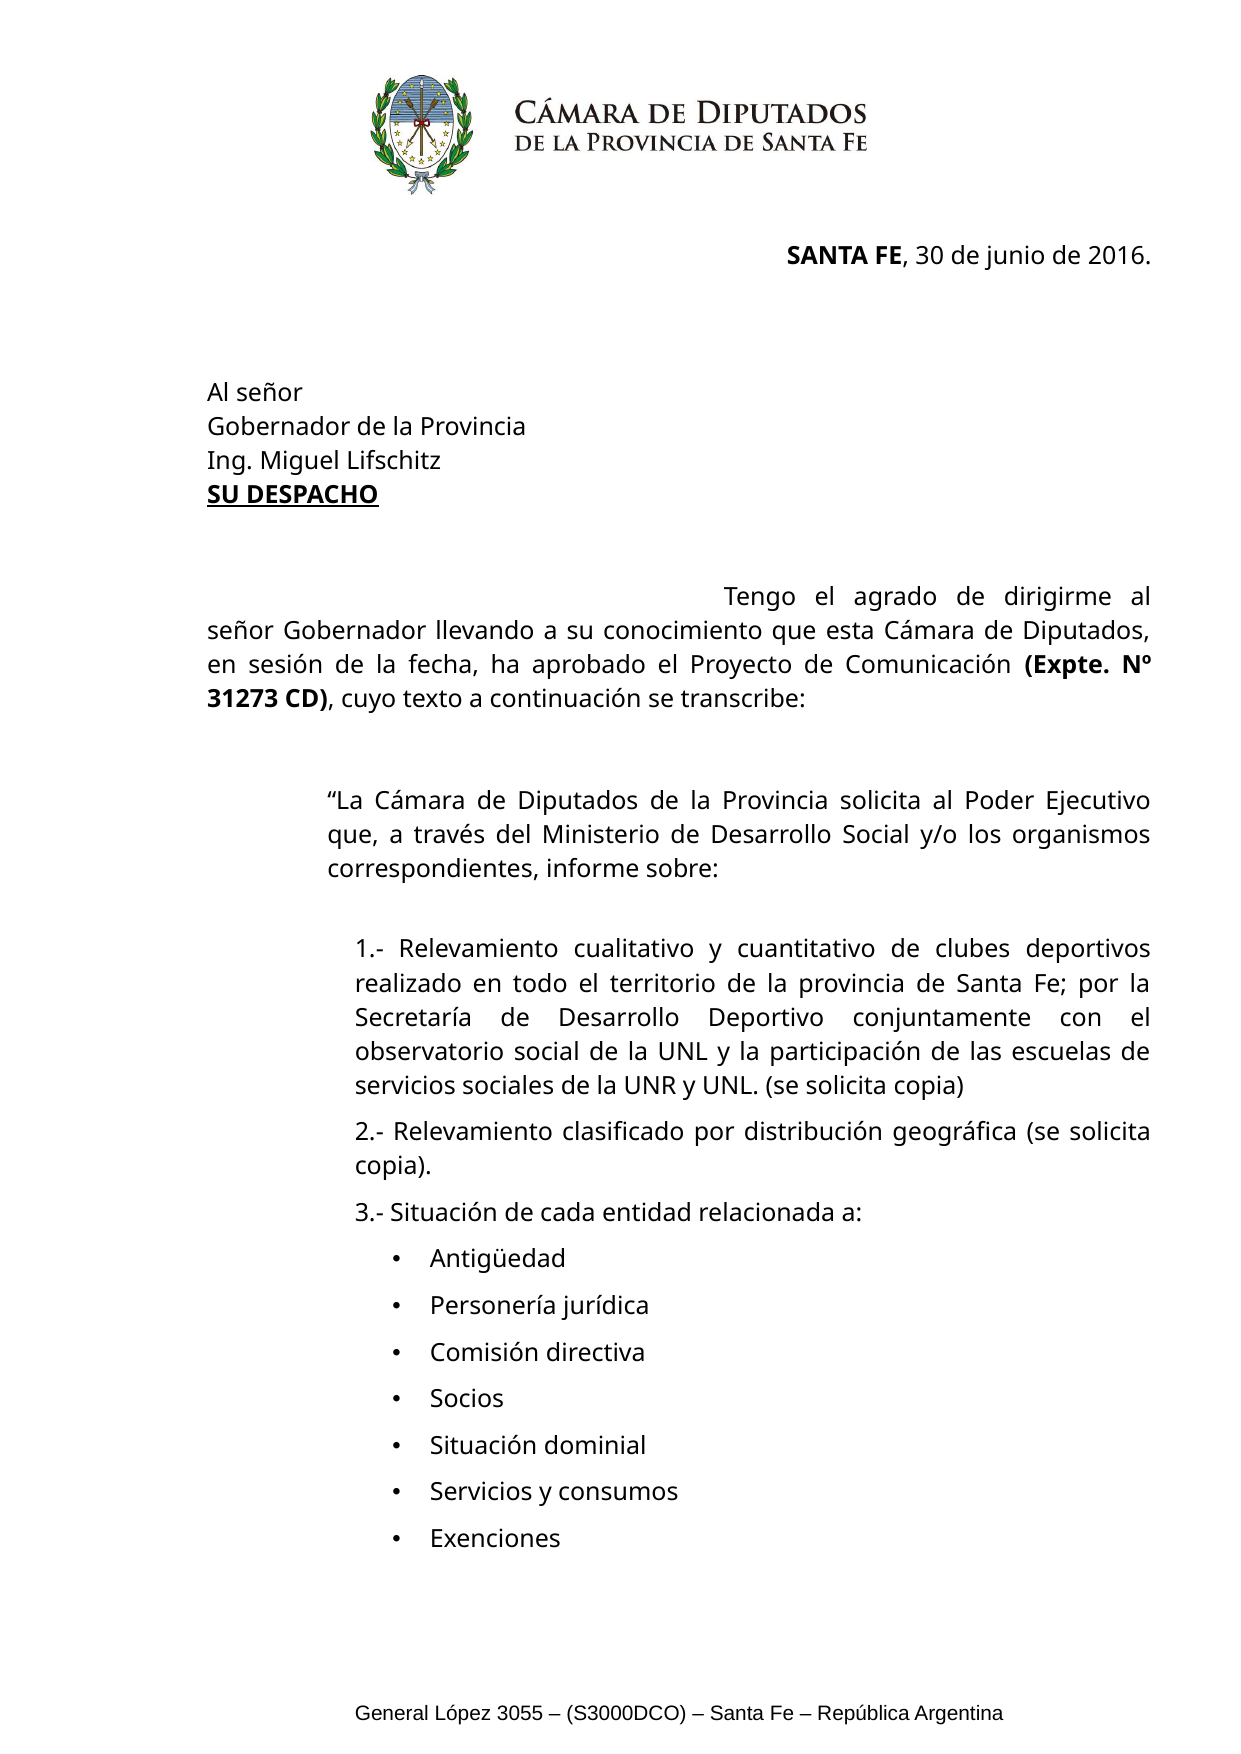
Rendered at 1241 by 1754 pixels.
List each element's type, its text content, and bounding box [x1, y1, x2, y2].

text 3.- Situación de cada entidad relacionada a: [354, 1194, 1152, 1229]
text Al señor [207, 374, 1152, 408]
list Socios [392, 1381, 1152, 1415]
list Exenciones [392, 1521, 1152, 1554]
text SANTA FE, 30 de junio de 2016. [207, 238, 1152, 272]
list Personería jurídica [392, 1288, 1152, 1322]
list Antigüedad [392, 1241, 1152, 1275]
text SU DESPACHO [207, 476, 1152, 511]
list Servicios y consumos [392, 1474, 1152, 1508]
text Gobernador de la Provincia [207, 408, 1152, 442]
text 2.- Relevamiento clasificado por distribución geográfica (se solicita copia). [354, 1114, 1152, 1182]
list Situación dominial [392, 1427, 1152, 1461]
text “La Cámara de Diputados de la Provincia solicita al Poder Ejecutivo que, a través del Ministerio de Desarrollo Social y/o los organismos correspondientes, informe sobre: [327, 783, 1152, 885]
list Comisión directiva [392, 1334, 1152, 1368]
text 1.- Relevamiento cualitativo y cuantitativo de clubes deportivos realizado en todo el territorio de la provincia de Santa Fe; por la Secretaría de Desarrollo Deportivo conjuntamente con el observatorio social de la UNL y la participación de las escuelas de servicios sociales de la UNR y UNL. (se solicita copia) [354, 931, 1152, 1101]
picture [370, 75, 867, 199]
text Tengo el agrado de dirigirme al señor Gobernador llevando a su conocimiento que esta Cámara de Diputados, en sesión de la fecha, ha aprobado el Proyecto de Comunicación (Expte. Nº 31273 CD), cuyo texto a continuación se transcribe: [207, 579, 1152, 715]
text Ing. Miguel Lifschitz [207, 442, 1152, 476]
